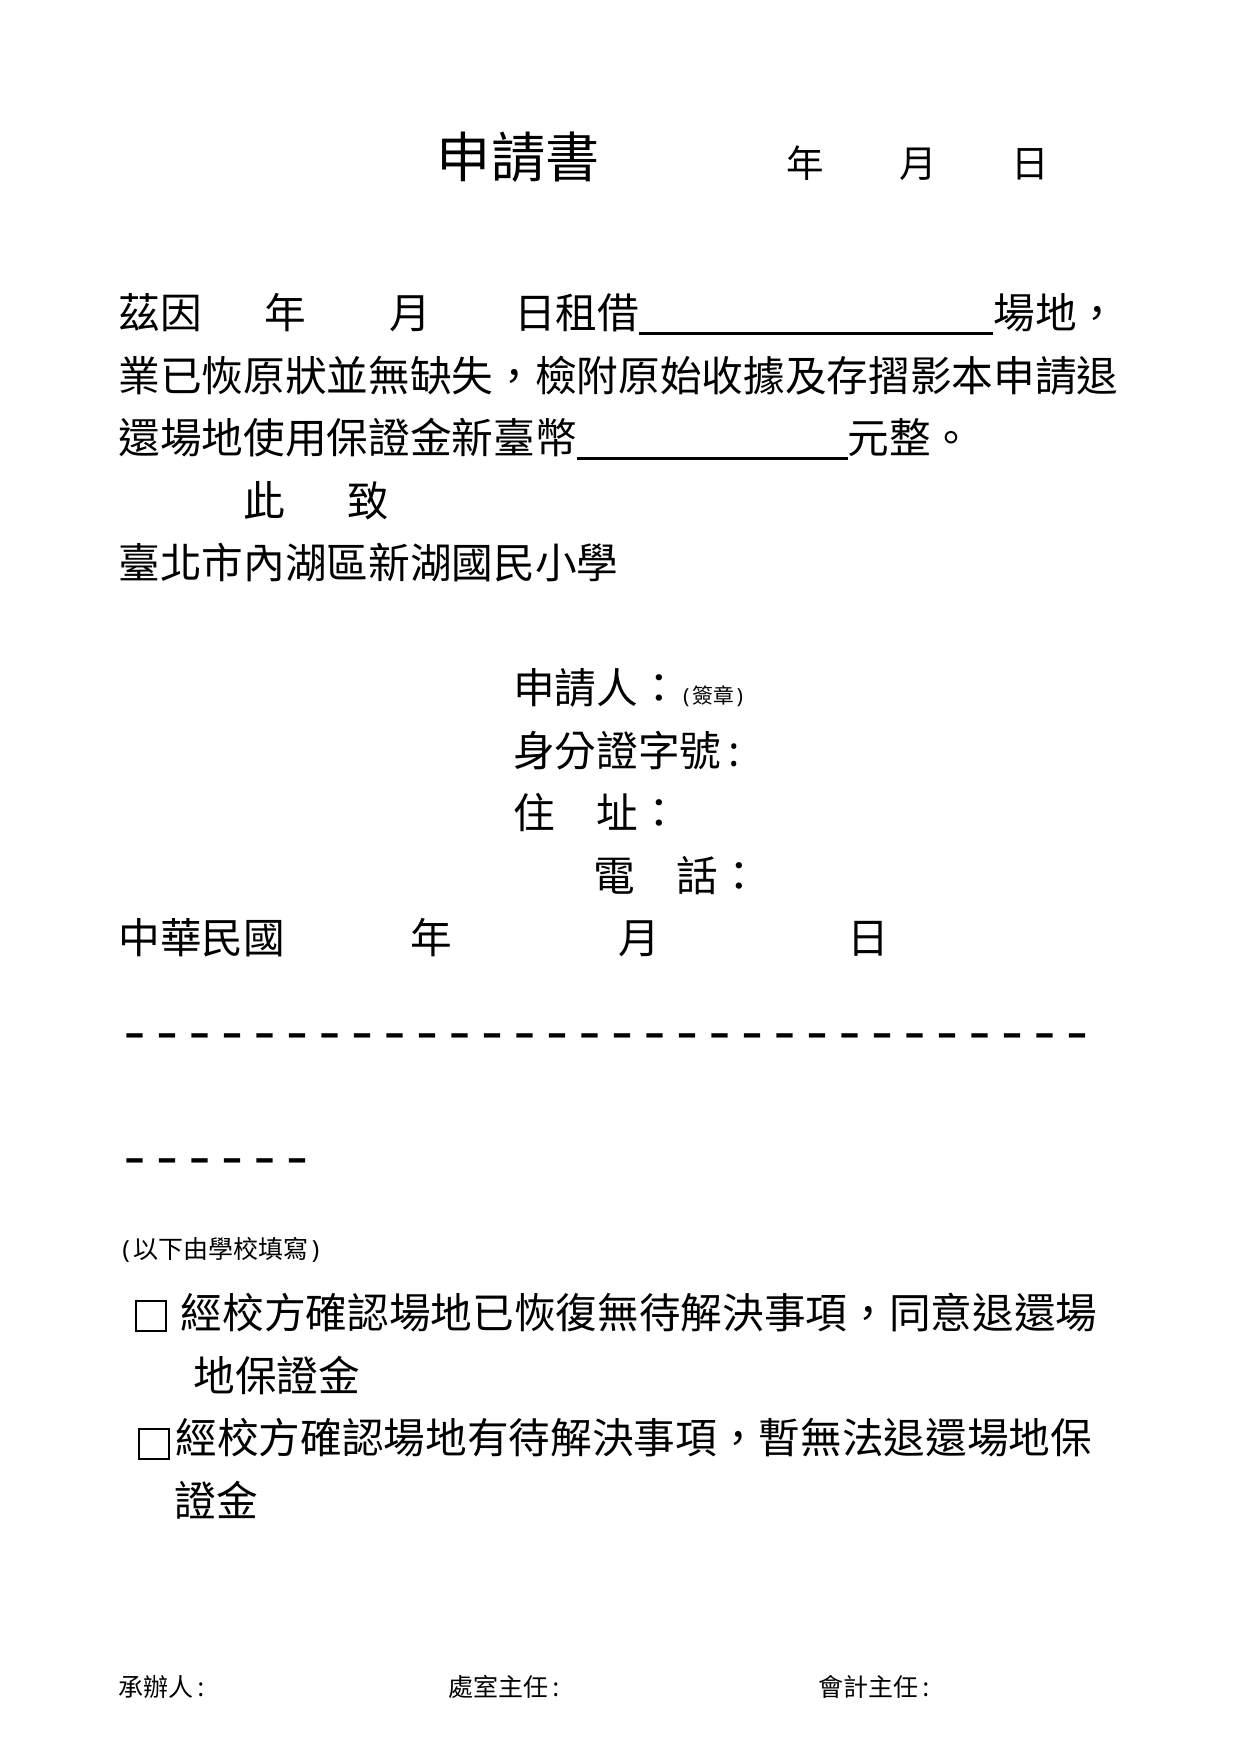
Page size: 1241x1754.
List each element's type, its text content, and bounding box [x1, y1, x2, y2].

text (以下由學校填寫) [118, 1206, 1122, 1269]
text 地保證金 [118, 1331, 1122, 1394]
text 證金 [118, 1456, 1122, 1519]
text 臺北市內湖區新湖國民小學 [118, 519, 1122, 581]
text 住 址： [513, 769, 1122, 831]
text 電 話： [118, 831, 1122, 894]
text 此 致 [118, 456, 1122, 519]
text ------------------------------------ [118, 956, 1122, 1206]
text 承辦人: 處室主任: 會計主任: [118, 1644, 1122, 1706]
text 經校方確認場地有待解決事項，暫無法退還場地保 [118, 1394, 1122, 1456]
text 經校方確認場地已恢復無待解決事項，同意退還場 [118, 1269, 1122, 1331]
text 申請人：(簽章) 身分證字號: [513, 644, 1122, 769]
text 中華民國 年 月 日 [118, 894, 1122, 956]
text 茲因 年 月 日租借 場地，業已恢原狀並無缺失，檢附原始收據及存摺影本申請退還場地使用保證金新臺幣 元整。 [118, 269, 1122, 456]
text 申請書 年 月 日 [118, 81, 1122, 206]
